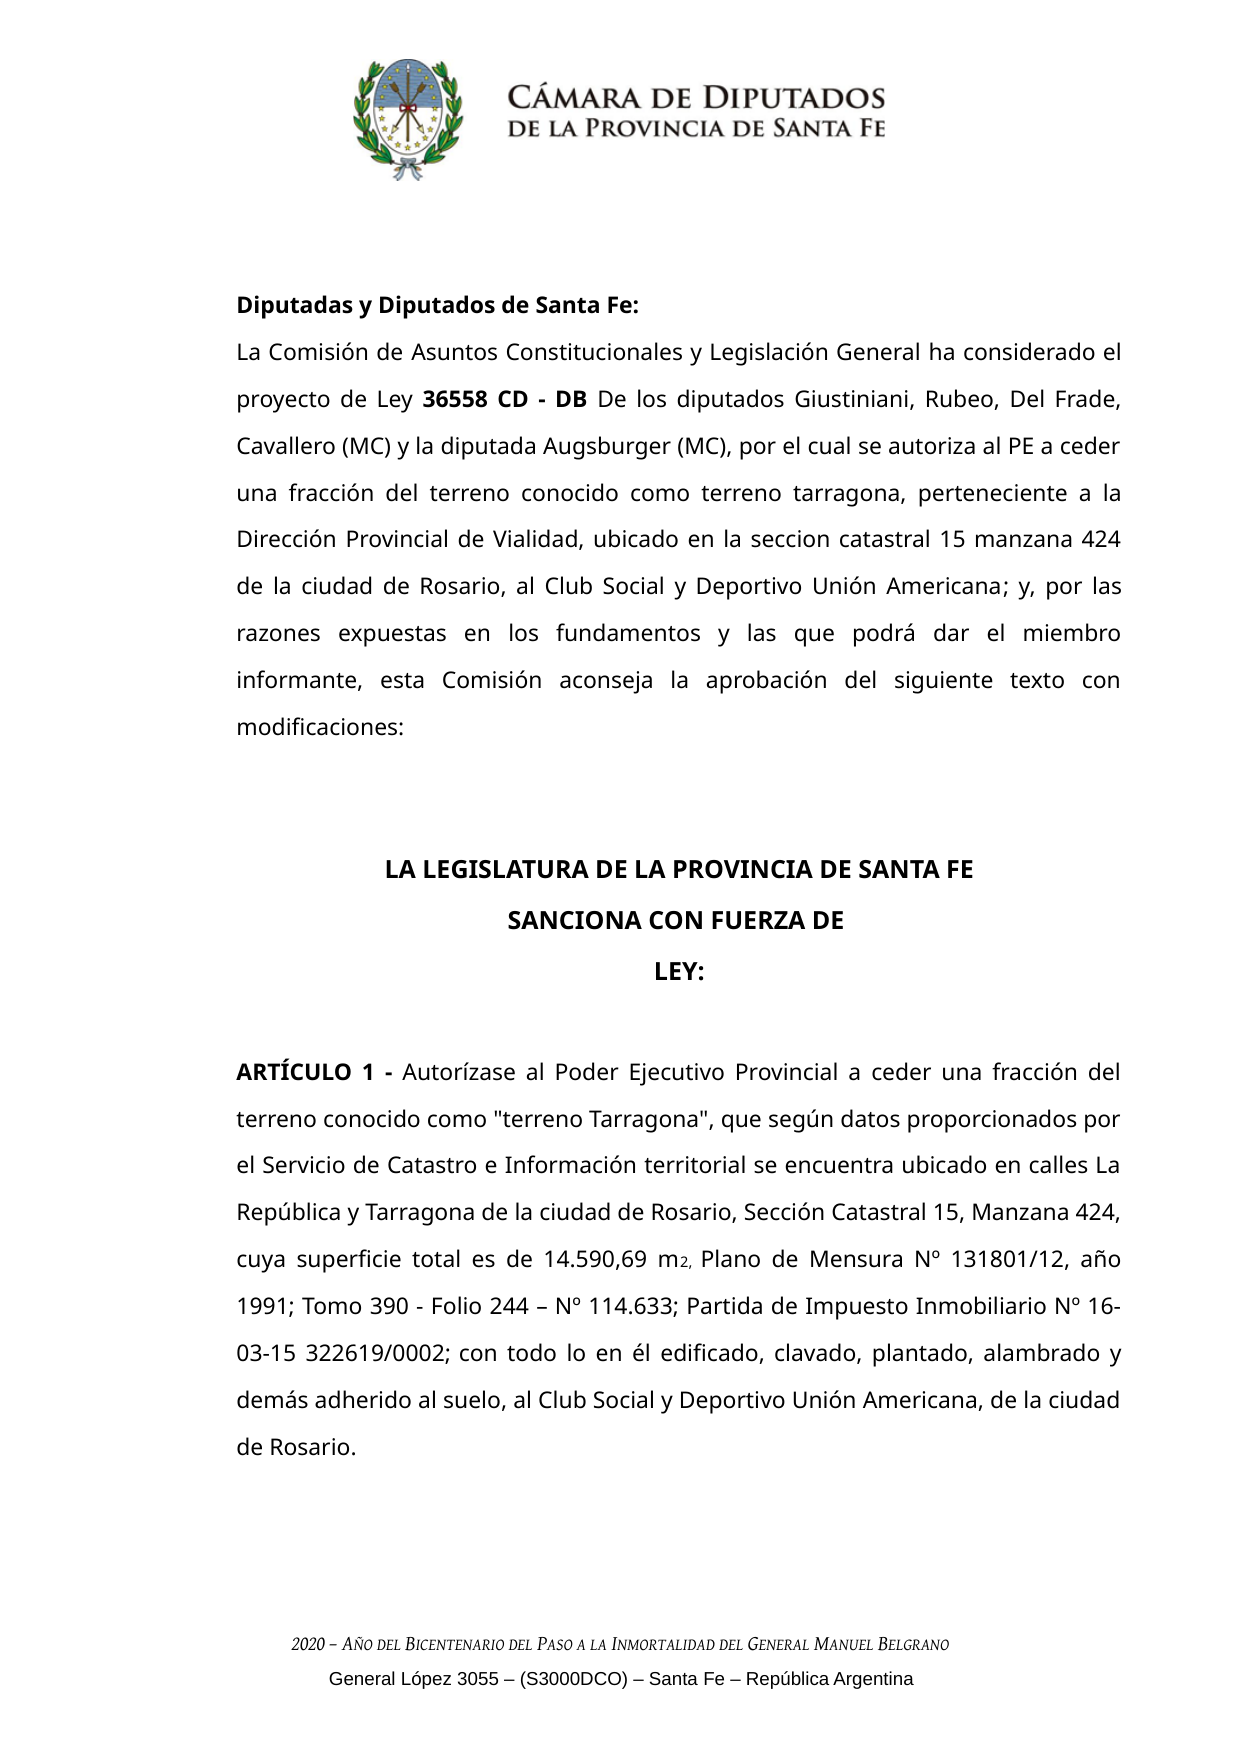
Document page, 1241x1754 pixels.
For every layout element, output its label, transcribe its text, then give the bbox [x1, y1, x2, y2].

text LA LEGISLATURA DE LA PROVINCIA DE SANTA FE [236, 852, 1122, 886]
text Diputadas y Diputados de Santa Fe: [236, 289, 1122, 320]
text LEY: [236, 954, 1122, 988]
text La Comisión de Asuntos Constitucionales y Legislación General ha considerado el proyecto de Ley 36558 CD - DB De los diputados Giustiniani, Rubeo, Del Frade, Cavallero (MC) y la diputada Augsburger (MC), por el cual se autoriza al PE a ceder una fracción del terreno conocido como terreno tarragona, perteneciente a la Dirección Provincial de Vialidad, ubicado en la seccion catastral 15 manzana 424 de la ciudad de Rosario, al Club Social y Deportivo Unión Americana; y, por las razones expuestas en los fundamentos y las que podrá dar el miembro informante, esta Comisión aconseja la aprobación del siguiente texto con modificaciones: [236, 336, 1122, 742]
text SANCIONA CON FUERZA DE [236, 903, 1122, 937]
text ARTÍCULO 1 - Autorízase al Poder Ejecutivo Provincial a ceder una fracción del terreno conocido como "terreno Tarragona", que según datos proporcionados por el Servicio de Catastro e Información territorial se encuentra ubicado en calles La República y Tarragona de la ciudad de Rosario, Sección Catastral 15, Manzana 424, cuya superficie total es de 14.590,69 m2, Plano de Mensura Nº 131801/12, año 1991; Tomo 390 - Folio 244 – Nº 114.633; Partida de Impuesto Inmobiliario Nº 16-03-15 322619/0002; con todo lo en él edificado, clavado, plantado, alambrado y demás adherido al suelo, al Club Social y Deportivo Unión Americana, de la ciudad de Rosario. [236, 1056, 1122, 1462]
